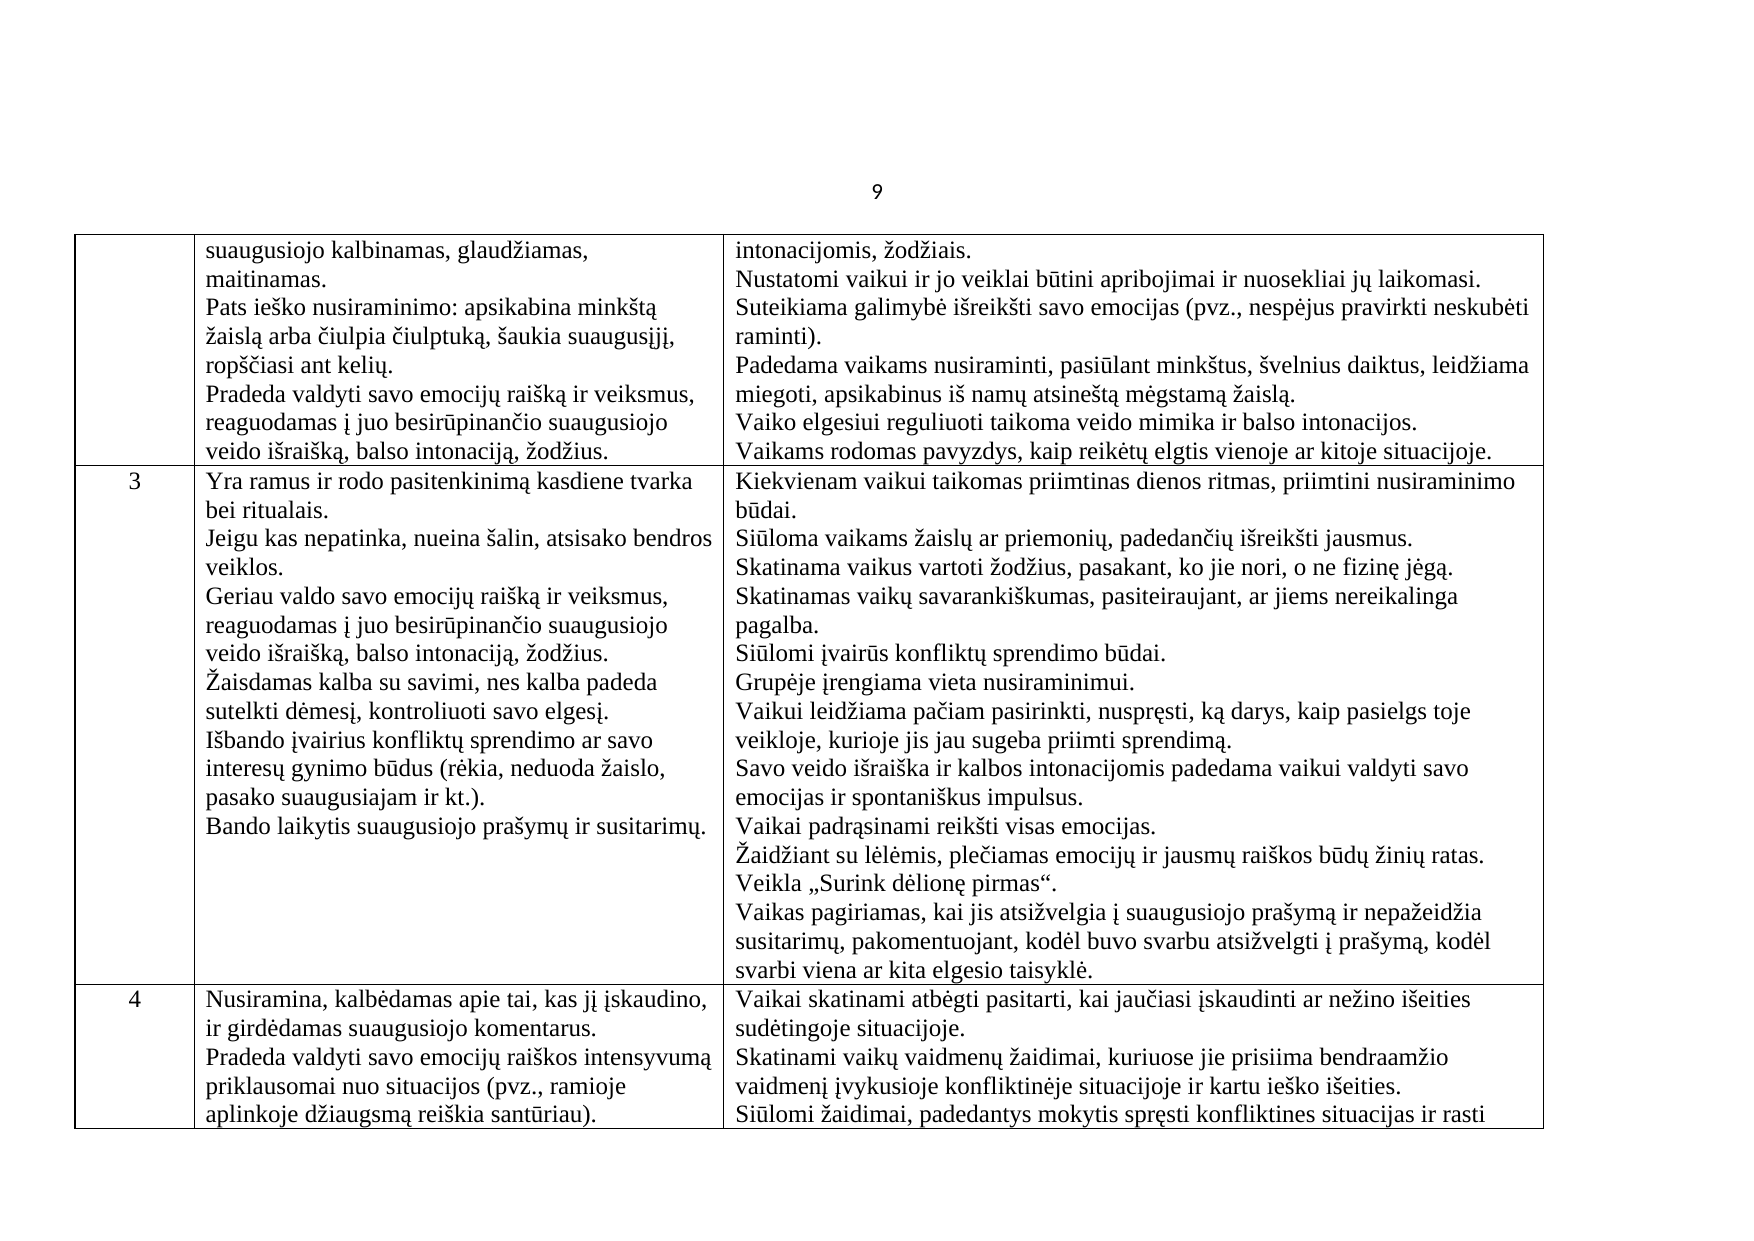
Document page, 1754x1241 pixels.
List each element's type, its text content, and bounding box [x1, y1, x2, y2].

table_cell [1544, 984, 1548, 1128]
table_cell Kiekvienam vaikui taikomas priimtinas dienos ritmas, priimtini nusiraminimo būdai. Siūloma vaikams žaislų ar priemonių, padedančių išreikšti jausmus. Skatinama vaikus vartoti žodžius, pasakant, ko jie nori, o ne fizinę jėgą. Skatinamas vaikų savarankiškumas, pasiteiraujant, ar jiems nereikalinga pagalba. Siūlomi įvairūs konfliktų sprendimo būdai. Grupėje įrengiama vieta nusiraminimui. Vaikui leidžiama pačiam pasirinkti, nuspręsti, ką darys, kaip pasielgs toje veikloje, kurioje jis jau sugeba priimti sprendimą. Savo veido išraiška ir kalbos intonacijomis padedama vaikui valdyti savo emocijas ir spontaniškus impulsus. Vaikai padrąsinami reikšti visas emocijas. Žaidžiant su lėlėmis, plečiamas emocijų ir jausmų raiškos būdų žinių ratas. Veikla „Surink dėlionę pirmas“. Vaikas pagiriamas, kai jis atsižvelgia į suaugusiojo prašymą ir nepažeidžia susitarimų, pakomentuojant, kodėl buvo svarbu atsižvelgti į prašymą, kodėl svarbi viena ar kita elgesio taisyklė. [724, 466, 1543, 983]
table_cell intonacijomis, žodžiais. Nustatomi vaikui ir jo veiklai būtini apribojimai ir nuosekliai jų laikomasi. Suteikiama galimybė išreikšti savo emocijas (pvz., nespėjus pravirkti neskubėti raminti). Padedama vaikams nusiraminti, pasiūlant minkštus, švelnius daiktus, leidžiama miegoti, apsikabinus iš namų atsineštą mėgstamą žaislą. Vaiko elgesiui reguliuoti taikoma veido mimika ir balso intonacijos. Vaikams rodomas pavyzdys, kaip reikėtų elgtis vienoje ar kitoje situacijoje. [724, 235, 1543, 465]
table_cell Vaikai skatinami atbėgti pasitarti, kai jaučiasi įskaudinti ar nežino išeities sudėtingoje situacijoje. Skatinami vaikų vaidmenų žaidimai, kuriuose jie prisiima bendraamžio vaidmenį įvykusioje konfliktinėje situacijoje ir kartu ieško išeities. Siūlomi žaidimai, padedantys mokytis spręsti konfliktines situacijas ir rasti [724, 985, 1543, 1128]
table_cell [76, 235, 194, 465]
table_cell 4 [76, 985, 194, 1128]
table_cell Yra ramus ir rodo pasitenkinimą kasdiene tvarka bei ritualais. Jeigu kas nepatinka, nueina šalin, atsisako bendros veiklos. Geriau valdo savo emocijų raišką ir veiksmus, reaguodamas į juo besirūpinančio suaugusiojo veido išraišką, balso intonaciją, žodžius. Žaisdamas kalba su savimi, nes kalba padeda sutelkti dėmesį, kontroliuoti savo elgesį. Išbando įvairius konfliktų sprendimo ar savo interesų gynimo būdus (rėkia, neduoda žaislo, pasako suaugusiajam ir kt.). Bando laikytis suaugusiojo prašymų ir susitarimų. [195, 466, 723, 983]
table_cell suaugusiojo kalbinamas, glaudžiamas, maitinamas. Pats ieško nusiraminimo: apsikabina minkštą žaislą arba čiulpia čiulptuką, šaukia suaugusįjį, ropščiasi ant kelių. Pradeda valdyti savo emocijų raišką ir veiksmus, reaguodamas į juo besirūpinančio suaugusiojo veido išraišką, balso intonaciją, žodžius. [195, 235, 723, 465]
table_cell Nusiramina, kalbėdamas apie tai, kas jį įskaudino, ir girdėdamas suaugusiojo komentarus. Pradeda valdyti savo emocijų raiškos intensyvumą priklausomai nuo situacijos (pvz., ramioje aplinkoje džiaugsmą reiškia santūriau). [195, 985, 723, 1128]
table_cell [1544, 234, 1548, 465]
table_cell [1544, 465, 1548, 983]
table_cell 3 [76, 466, 194, 983]
